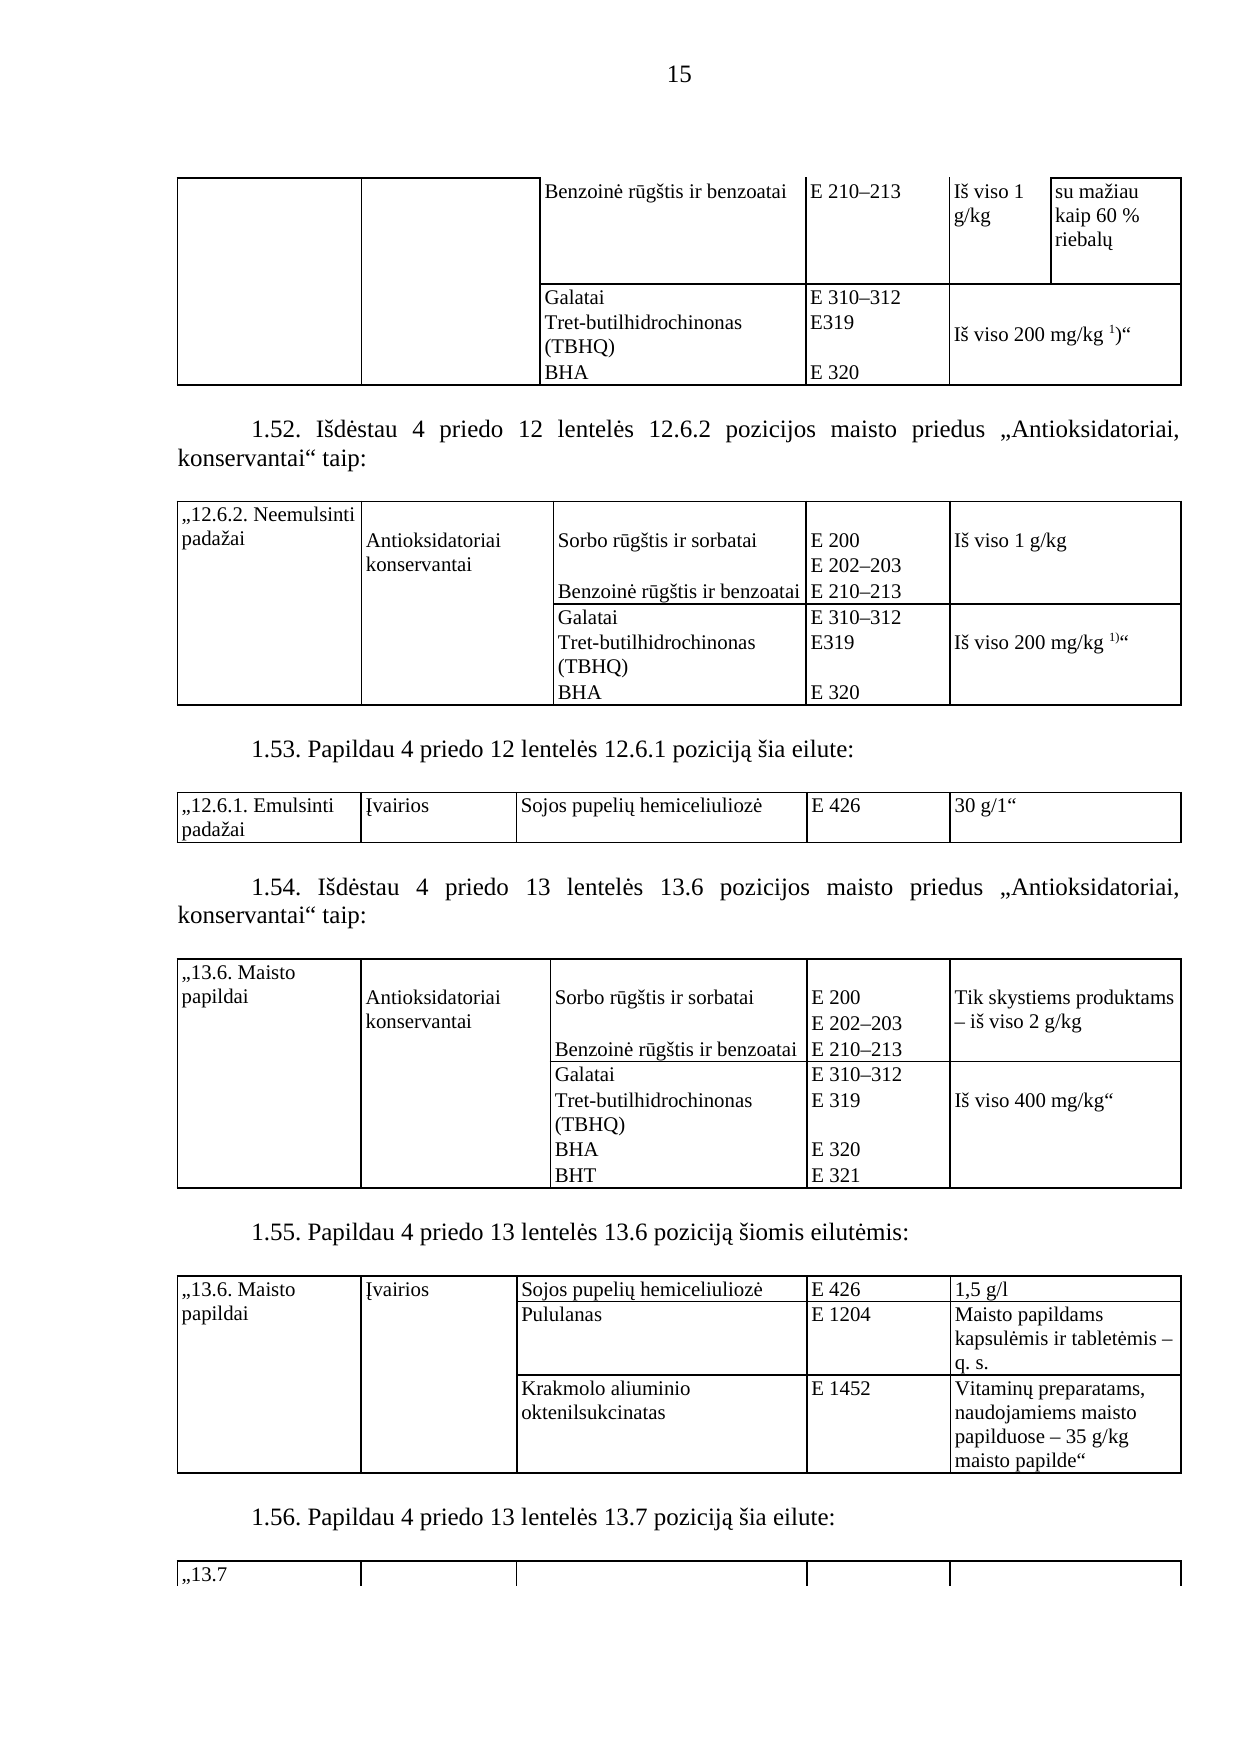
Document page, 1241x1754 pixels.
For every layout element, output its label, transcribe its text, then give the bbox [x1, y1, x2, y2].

table_cell E 320 [807, 678, 949, 704]
table_cell BHT [551, 1161, 806, 1187]
text 1.56. Papildau 4 priedo 13 lentelės 13.7 poziciją šia eilute: [177, 1502, 1181, 1531]
table_cell E 210–213 [807, 578, 949, 603]
table_cell Benzoinė rūgštis ir benzoatai [541, 177, 805, 283]
table_cell BHA [541, 358, 805, 384]
table_cell Sorbo rūgštis ir sorbatai [554, 526, 805, 577]
table_header [517, 1562, 521, 1586]
table_cell E 202–203 [808, 1009, 949, 1035]
table_cell Iš viso 1 g/kg [951, 526, 1180, 603]
table_cell Tret-butilhidrochinonas (TBHQ) [554, 629, 805, 678]
table_cell E 1452 [808, 1376, 950, 1472]
table_cell Iš viso 1 g/kg [950, 177, 1050, 283]
table_cell Antioksidatoriai konservantai [362, 526, 553, 704]
table_cell Pululanas [518, 1302, 806, 1374]
table_cell Sorbo rūgštis ir sorbatai [551, 984, 806, 1035]
text 1.53. Papildau 4 priedo 12 lentelės 12.6.1 poziciją šia eilute: [177, 734, 1181, 763]
text 1.52. Išdėstau 4 priedo 12 lentelės 12.6.2 pozicijos maisto priedus „Antioksidatoriai, konservantai“ taip: [177, 414, 1181, 472]
table_cell E 1204 [808, 1302, 950, 1374]
table_header „13.6. Maisto papildai [178, 960, 360, 1187]
table_cell E 200 [807, 526, 949, 552]
table_header „13.6. Maisto papildai [178, 1277, 360, 1472]
table_cell [951, 678, 1180, 704]
table_cell Iš viso 200 mg/kg 1)“ [951, 629, 1180, 678]
table_header [178, 179, 361, 384]
table_header [546, 960, 550, 984]
table_cell E 320 [807, 358, 949, 384]
table_header Įvairios [362, 1277, 516, 1472]
table_cell Krakmolo aliuminio oktenilsukcinatas [518, 1376, 806, 1472]
table_cell Benzoinė rūgštis ir benzoatai [554, 578, 805, 603]
table_cell E 202–203 [807, 552, 949, 577]
table_header [362, 502, 366, 526]
table_header Sojos pupelių hemiceliuliozė [517, 793, 806, 841]
table_header [549, 502, 553, 526]
table_header [554, 502, 558, 526]
table_cell Iš viso 400 mg/kg“ [951, 1086, 1180, 1187]
table_cell E319 [807, 309, 949, 358]
table_cell E 210–213 [807, 177, 949, 283]
table_cell BHA [551, 1136, 806, 1161]
table_cell BHA [554, 678, 805, 704]
table_cell Benzoinė rūgštis ir benzoatai [551, 1035, 806, 1061]
table_cell Tret-butilhidrochinonas (TBHQ) [551, 1086, 806, 1136]
text 1.54. Išdėstau 4 priedo 13 lentelės 13.6 pozicijos maisto priedus „Antioksidatoriai, konservantai“ taip: [177, 872, 1181, 929]
table_cell E 210–213 [808, 1035, 949, 1061]
table_cell Antioksidatoriai konservantai [362, 984, 550, 1187]
table_header E 426 [808, 793, 949, 841]
table_header [512, 1562, 516, 1586]
table_cell [362, 179, 539, 384]
table_cell E 200 [808, 984, 949, 1009]
text 1.55. Papildau 4 priedo 13 lentelės 13.6 poziciją šiomis eilutėmis: [177, 1217, 1181, 1246]
table_cell Tik skystiems produktams – iš viso 2 g/kg [951, 984, 1180, 1061]
table_header Įvairios [362, 793, 516, 841]
table_cell su mažiau kaip 60 % riebalų [1052, 179, 1180, 283]
table_cell E 319 [808, 1086, 949, 1136]
table_cell Iš viso 200 mg/kg 1)“ [950, 285, 1180, 384]
table_cell E 320 [808, 1136, 949, 1161]
table_cell Tret-butilhidrochinonas (TBHQ) [541, 309, 805, 358]
table_cell E 321 [808, 1161, 949, 1187]
table_header 30 g/1“ [951, 793, 1180, 841]
table_cell E319 [807, 629, 949, 678]
table_header „12.6.2. Neemulsinti padažai [178, 502, 361, 704]
